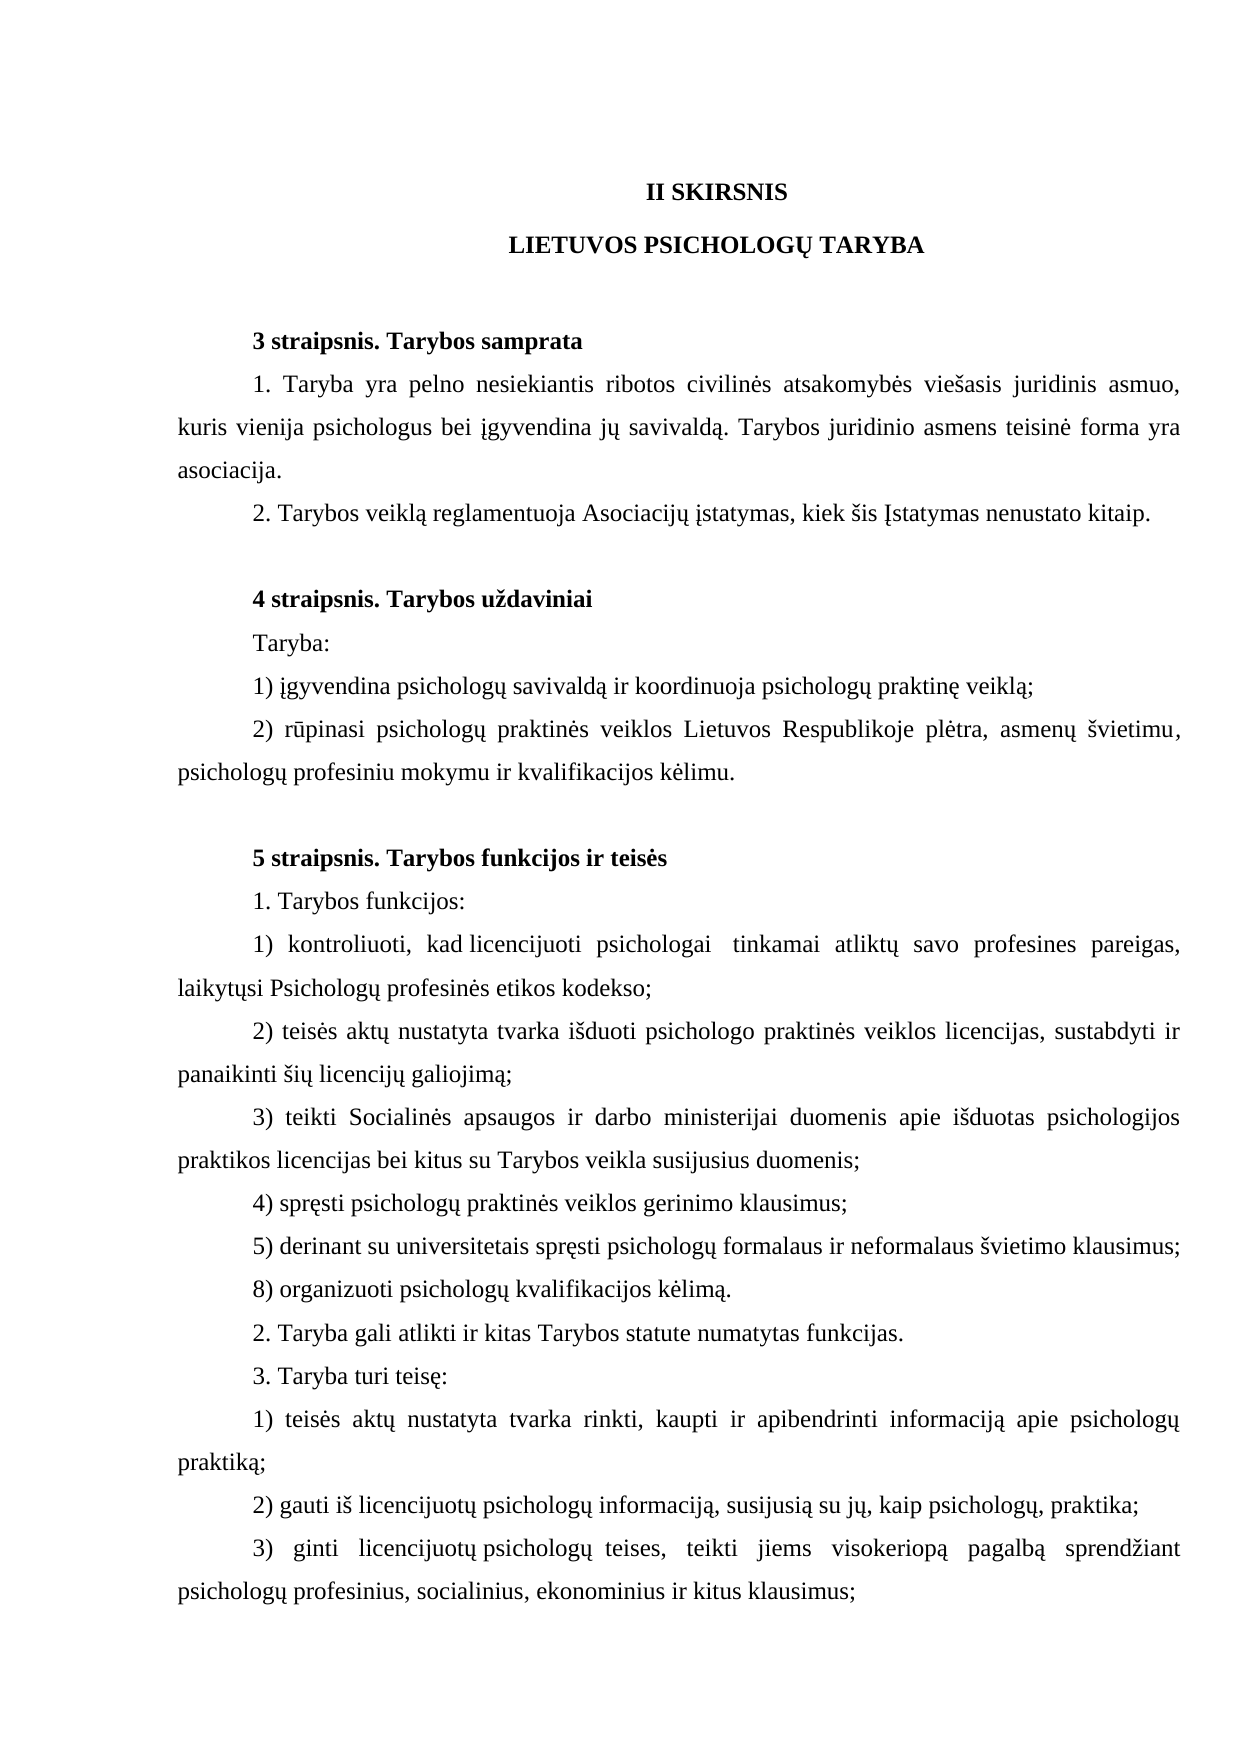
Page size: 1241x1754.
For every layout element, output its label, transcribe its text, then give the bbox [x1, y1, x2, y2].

text 3) teikti Socialinės apsaugos ir darbo ministerijai duomenis apie išduotas psichologijos praktikos licencijas bei kitus su Tarybos veikla susijusius duomenis; [177, 1102, 1181, 1174]
text 1. Tarybos funkcijos: [177, 886, 1181, 915]
text 5) derinant su universitetais spręsti psichologų formalaus ir neformalaus švietimo klausimus; [177, 1231, 1181, 1260]
text 2. Tarybos veiklą reglamentuoja Asociacijų įstatymas, kiek šis Įstatymas nenustato kitaip. [177, 498, 1181, 527]
text 3 straipsnis. Tarybos samprata [177, 326, 1181, 354]
text 2) teisės aktų nustatyta tvarka išduoti psichologo praktinės veiklos licencijas, sustabdyti ir panaikinti šių licencijų galiojimą; [177, 1016, 1181, 1088]
text 5 straipsnis. Tarybos funkcijos ir teisės [177, 843, 1181, 872]
text 4) spręsti psichologų praktinės veiklos gerinimo klausimus; [177, 1188, 1181, 1217]
text 2) gauti iš licencijuotų psichologų informaciją, susijusią su jų, kaip psichologų, praktika; [177, 1490, 1181, 1519]
text II SKIRSNIS [177, 177, 1181, 206]
text 3) ginti licencijuotų psichologų teises, teikti jiems visokeriopą pagalbą sprendžiant psichologų profesinius, socialinius, ekonominius ir kitus klausimus; [177, 1533, 1181, 1605]
text LIETUVOS PSICHOLOGŲ TARYBA [177, 230, 1181, 259]
text 1) įgyvendina psichologų savivaldą ir koordinuoja psichologų praktinę veiklą; [177, 671, 1181, 699]
text 1. Taryba yra pelno nesiekiantis ribotos civilinės atsakomybės viešasis juridinis asmuo, kuris vienija psichologus bei įgyvendina jų savivaldą. Tarybos juridinio asmens teisinė forma yra asociacija. [177, 369, 1181, 484]
text Taryba: [177, 628, 1181, 656]
text 1) kontroliuoti, kad licencijuoti psichologai tinkamai atliktų savo profesines pareigas, laikytųsi Psichologų profesinės etikos kodekso; [177, 929, 1181, 1001]
text 1) teisės aktų nustatyta tvarka rinkti, kaupti ir apibendrinti informaciją apie psichologų praktiką; [177, 1404, 1181, 1476]
text 4 straipsnis. Tarybos uždaviniai [177, 584, 1181, 613]
text 8) organizuoti psichologų kvalifikacijos kėlimą. [177, 1274, 1181, 1303]
text 3. Taryba turi teisę: [177, 1361, 1181, 1389]
text 2. Taryba gali atlikti ir kitas Tarybos statute numatytas funkcijas. [177, 1318, 1181, 1346]
text 2) rūpinasi psichologų praktinės veiklos Lietuvos Respublikoje plėtra, asmenų švietimu, psichologų profesiniu mokymu ir kvalifikacijos kėlimu. [177, 714, 1181, 786]
